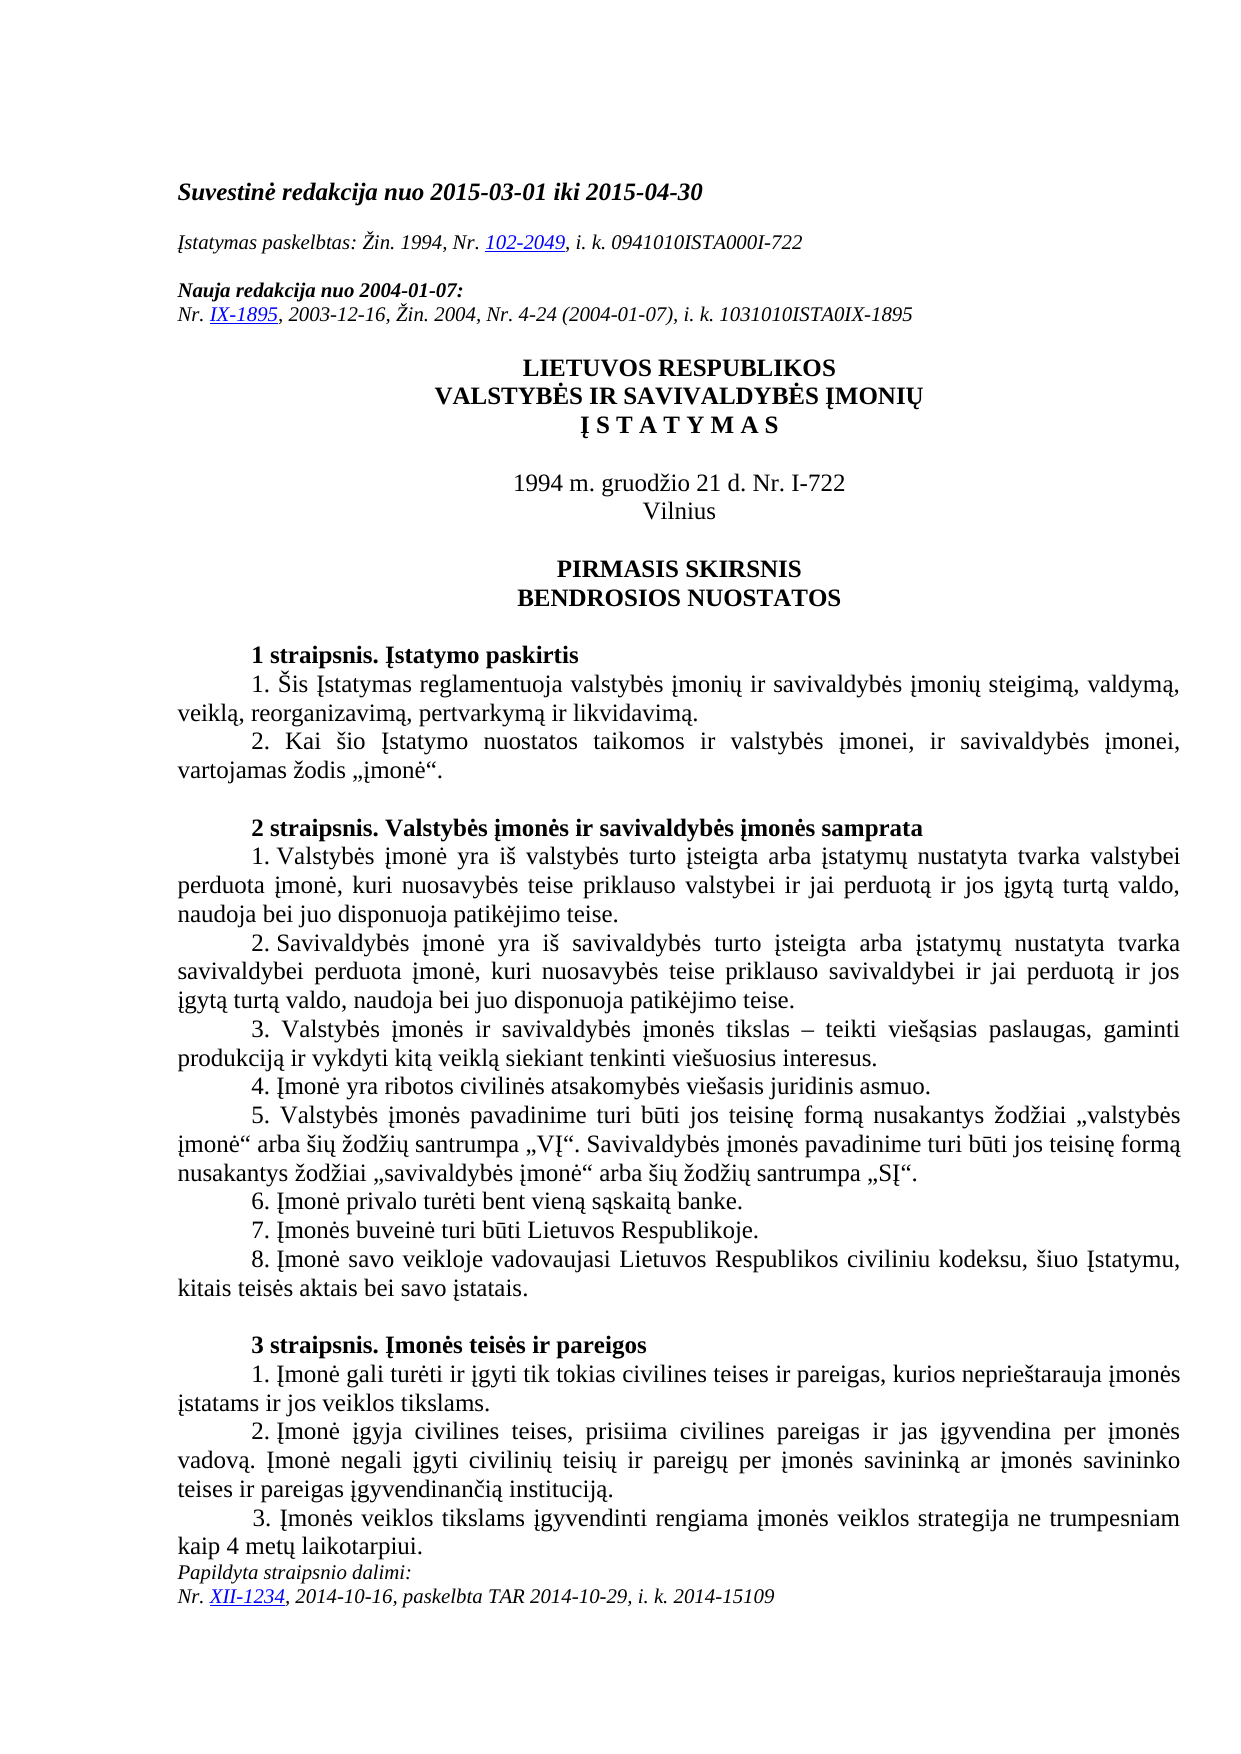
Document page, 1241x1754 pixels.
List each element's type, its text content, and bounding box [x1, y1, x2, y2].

text Įstatymas paskelbtas: Žin. 1994, Nr. 102-2049, i. k. 0941010ISTA000I-722 [177, 230, 1181, 254]
text LIETUVOS RESPUBLIKOS VALSTYBĖS IR SAVIVALDYBĖS ĮMONIŲ Į S T A T Y M A S [177, 353, 1181, 439]
text 2. Įmonė įgyja civilines teises, prisiima civilines pareigas ir jas įgyvendina per įmonės vadovą. Įmonė negali įgyti civilinių teisių ir pareigų per įmonės savininką ar įmonės savininko teises ir pareigas įgyvendinančią instituciją. [177, 1416, 1181, 1503]
text 1. Įmonė gali turėti ir įgyti tik tokias civilines teises ir pareigas, kurios neprieštarauja įmonės įstatams ir jos veiklos tikslams. [177, 1359, 1181, 1416]
text Suvestinė redakcija nuo 2015-03-01 iki 2015-04-30 [177, 177, 1181, 206]
text 3 straipsnis. Įmonės teisės ir pareigos [177, 1330, 1181, 1359]
text BENDROsios nuostatos [177, 583, 1181, 611]
text Nauja redakcija nuo 2004-01-07: [177, 278, 1181, 302]
text 2. Kai šio Įstatymo nuostatos taikomos ir valstybės įmonei, ir savivaldybės įmonei, vartojamas žodis „įmonė“. [177, 726, 1181, 784]
text Nr. XII-1234, 2014-10-16, paskelbta TAR 2014-10-29, i. k. 2014-15109 [177, 1584, 1181, 1608]
text 2 straipsnis. Valstybės įmonės ir savivaldybės įmonės samprata [177, 813, 1181, 841]
text Pirmasis skirsnis [177, 554, 1181, 583]
text 3. Valstybės įmonės ir savivaldybės įmonės tikslas – teikti viešąsias paslaugas, gaminti produkciją ir vykdyti kitą veiklą siekiant tenkinti viešuosius interesus. [177, 1014, 1181, 1071]
text 2. Savivaldybės įmonė yra iš savivaldybės turto įsteigta arba įstatymų nustatyta tvarka savivaldybei perduota įmonė, kuri nuosavybės teise priklauso savivaldybei ir jai perduotą ir jos įgytą turtą valdo, naudoja bei juo disponuoja patikėjimo teise. [177, 928, 1181, 1014]
text 4. Įmonė yra ribotos civilinės atsakomybės viešasis juridinis asmuo. [177, 1071, 1181, 1100]
text 1994 m. gruodžio 21 d. Nr. I-722 [177, 468, 1181, 496]
text 1. Šis Įstatymas reglamentuoja valstybės įmonių ir savivaldybės įmonių steigimą, valdymą, veiklą, reorganizavimą, pertvarkymą ir likvidavimą. [177, 669, 1181, 726]
text 6. Įmonė privalo turėti bent vieną sąskaitą banke. [177, 1186, 1181, 1215]
text 1 straipsnis. Įstatymo paskirtis [177, 640, 1181, 669]
text 5. Valstybės įmonės pavadinime turi būti jos teisinę formą nusakantys žodžiai „valstybės įmonė“ arba šių žodžių santrumpa „VĮ“. Savivaldybės įmonės pavadinime turi būti jos teisinę formą nusakantys žodžiai „savivaldybės įmonė“ arba šių žodžių santrumpa „SĮ“. [177, 1100, 1181, 1186]
text Nr. IX-1895, 2003-12-16, Žin. 2004, Nr. 4-24 (2004-01-07), i. k. 1031010ISTA0IX-1895 [177, 302, 1181, 326]
text 7. Įmonės buveinė turi būti Lietuvos Respublikoje. [177, 1215, 1181, 1244]
text Papildyta straipsnio dalimi: [177, 1560, 1181, 1584]
text 1. Valstybės įmonė yra iš valstybės turto įsteigta arba įstatymų nustatyta tvarka valstybei perduota įmonė, kuri nuosavybės teise priklauso valstybei ir jai perduotą ir jos įgytą turtą valdo, naudoja bei juo disponuoja patikėjimo teise. [177, 841, 1181, 928]
text Vilnius [177, 496, 1181, 525]
text 8. Įmonė savo veikloje vadovaujasi Lietuvos Respublikos civiliniu kodeksu, šiuo Įstatymu, kitais teisės aktais bei savo įstatais. [177, 1244, 1181, 1301]
text 3. Įmonės veiklos tikslams įgyvendinti rengiama įmonės veiklos strategija ne trumpesniam kaip 4 metų laikotarpiui. [177, 1503, 1181, 1560]
